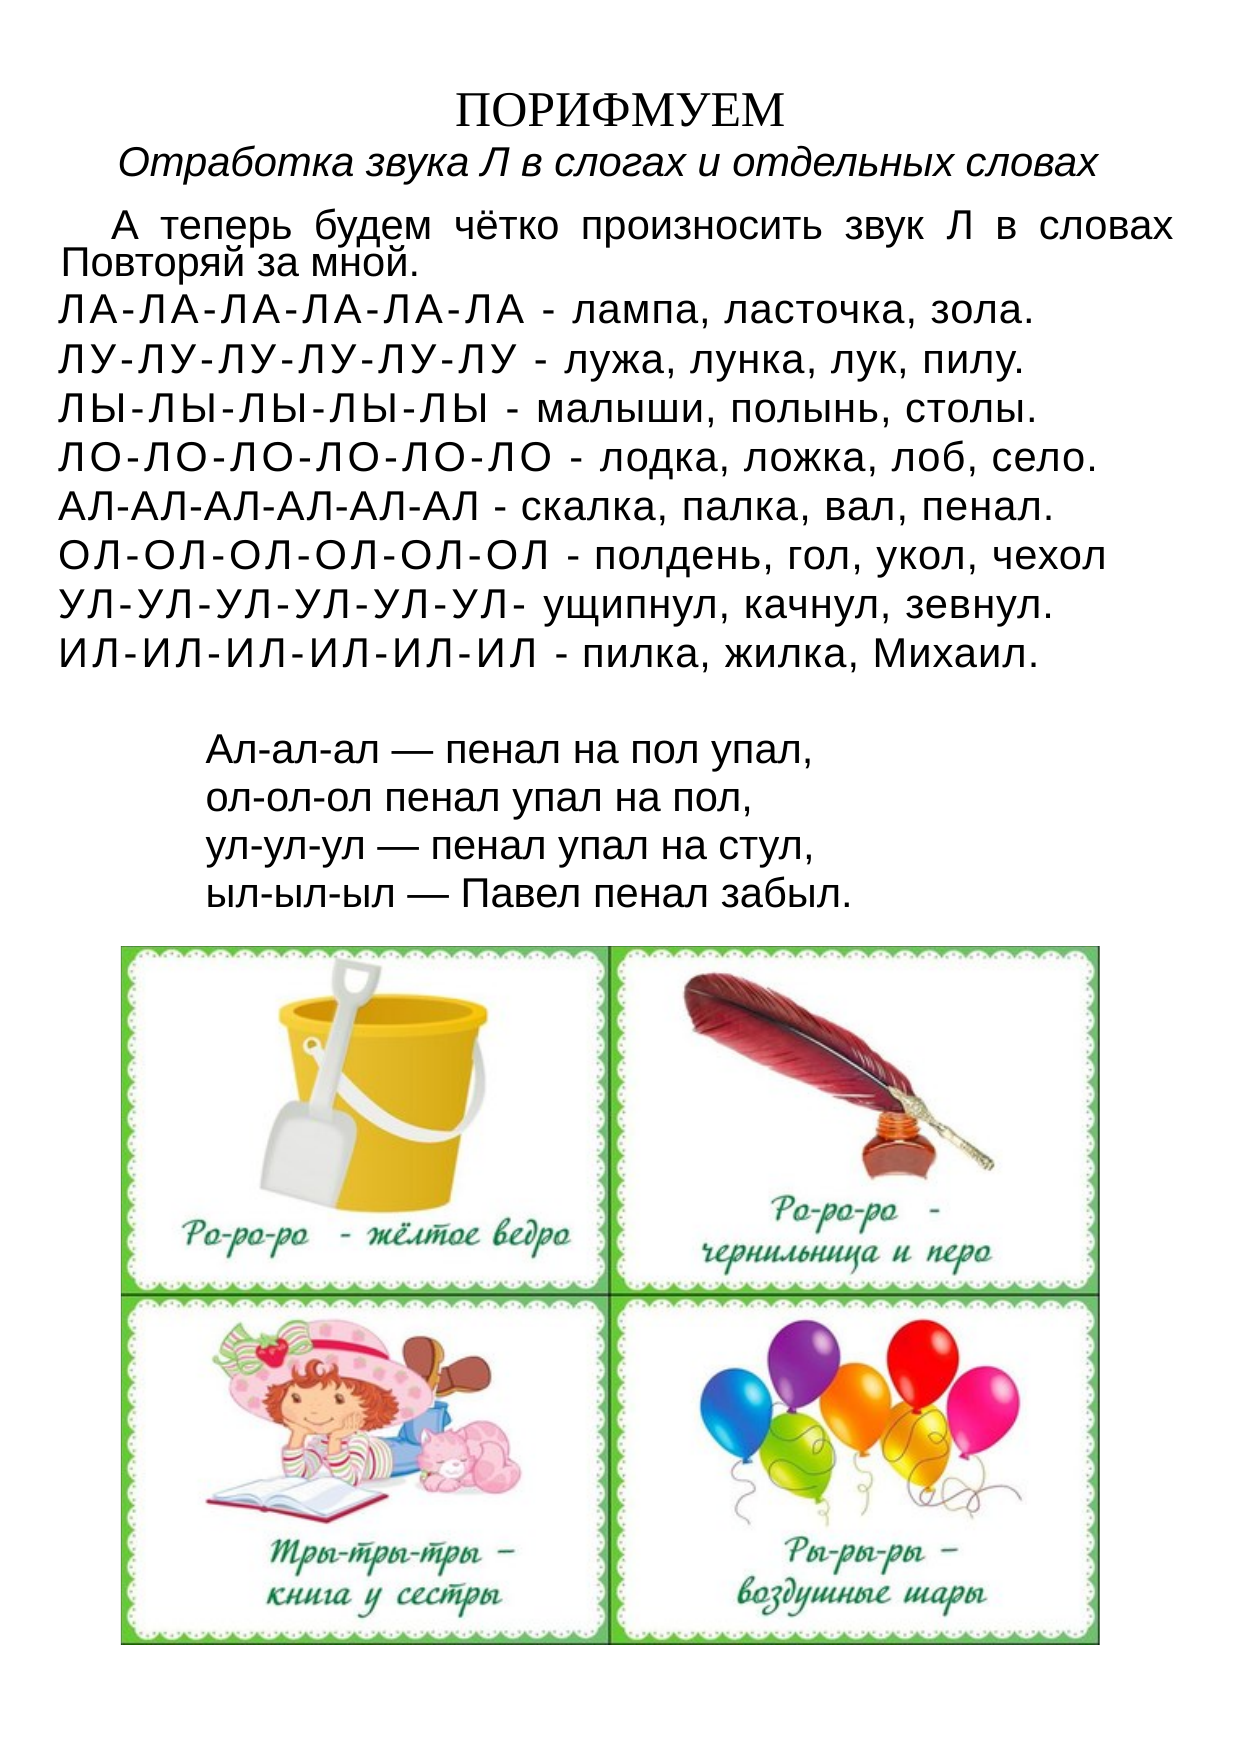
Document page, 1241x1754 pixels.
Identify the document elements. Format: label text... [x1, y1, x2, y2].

text АЛ-АЛ-АЛ-АЛ-АЛ-АЛ - скалка, палка, вал, пенал. [58, 484, 1173, 529]
text Ал-ал-ал — пенал на пол упал, [205, 724, 1173, 772]
text ИЛ-ИЛ-ИЛ-ИЛ-ИЛ-ИЛ - пилка, жилка, Михаил. [58, 631, 1173, 677]
text ОЛ-ОЛ-ОЛ-ОЛ-ОЛ-ОЛ - полдень, гол, укол, чехол [58, 533, 1173, 578]
text ыл-ыл-ыл — Павел пенал забыл. [205, 868, 1173, 916]
text А теперь будем чётко произносить звук Л в словах Повторяй за мной. [60, 210, 1173, 284]
text ПОРИФМУЕМ [67, 90, 1173, 136]
text ул-ул-ул — пенал упал на стул, [205, 820, 1173, 868]
picture [120, 946, 1100, 1645]
text ЛУ-ЛУ-ЛУ-ЛУ-ЛУ-ЛУ - лужа, лунка, лук, пилу. [58, 337, 1173, 382]
text ол-ол-ол пенал упал на пол, [205, 772, 1173, 820]
text Отработка звука Л в слогах и отдельных словах [117, 137, 1173, 185]
text ЛЫ-ЛЫ-ЛЫ-ЛЫ-ЛЫ - малыши, полынь, столы. [58, 386, 1173, 431]
text ЛА-ЛА-ЛА-ЛА-ЛА-ЛА - лампа, ласточка, зола. [58, 288, 1173, 333]
text УЛ-УЛ-УЛ-УЛ-УЛ-УЛ- ущипнул, качнул, зевнул. [58, 582, 1173, 627]
text ЛО-ЛО-ЛО-ЛО-ЛО-ЛО - лодка, ложка, лоб, село. [58, 435, 1173, 480]
